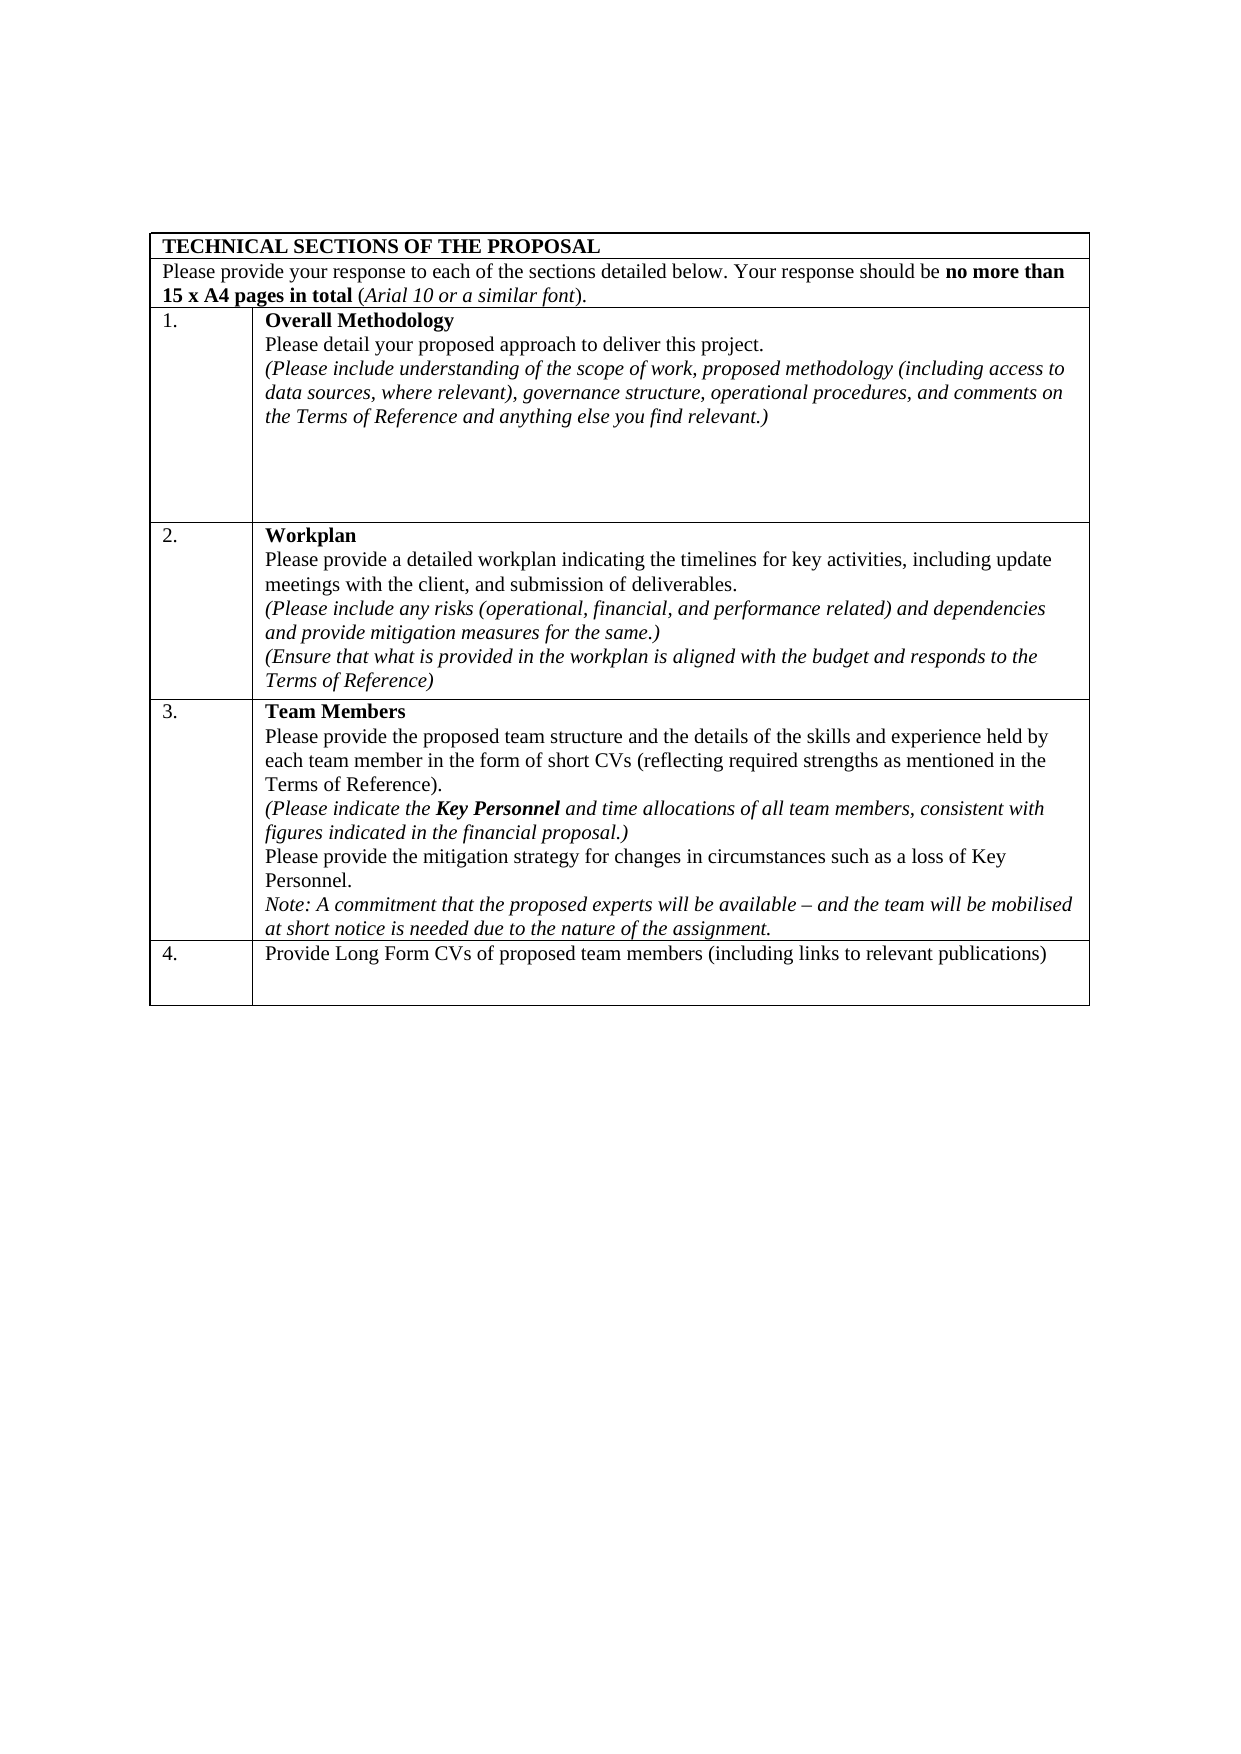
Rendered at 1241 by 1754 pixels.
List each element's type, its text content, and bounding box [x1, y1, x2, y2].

table_cell 3. [151, 700, 252, 940]
table_cell Overall Methodology Please detail your proposed approach to deliver this project. (Please include understanding of the scope of work, proposed methodology (including access to data sources, where relevant), governance structure, operational procedures, and comments on the Terms of Reference and anything else you find relevant.) [253, 308, 1089, 522]
table_cell 2. [151, 523, 252, 698]
table_cell Team Members Please provide the proposed team structure and the details of the skills and experience held by each team member in the form of short CVs (reflecting required strengths as mentioned in the Terms of Reference). (Please indicate the Key Personnel and time allocations of all team members, consistent with figures indicated in the financial proposal.) Please provide the mitigation strategy for changes in circumstances such as a loss of Key Personnel. Note: A commitment that the proposed experts will be available – and the team will be mobilised at short notice is needed due to the nature of the assignment. [253, 700, 1089, 940]
table_cell Provide Long Form CVs of proposed team members (including links to relevant publications) [253, 941, 1089, 1005]
table_cell 1. [151, 308, 252, 522]
table_cell Please provide your response to each of the sections detailed below. Your response should be no more than 15 x A4 pages in total (Arial 10 or a similar font). [151, 259, 1089, 307]
table_cell 4. [151, 941, 252, 1005]
table_cell Workplan Please provide a detailed workplan indicating the timelines for key activities, including update meetings with the client, and submission of deliverables. (Please include any risks (operational, financial, and performance related) and dependencies and provide mitigation measures for the same.) (Ensure that what is provided in the workplan is aligned with the budget and responds to the Terms of Reference) [253, 523, 1089, 698]
table_header TECHNICAL SECTIONS OF THE PROPOSAL [151, 234, 1089, 258]
